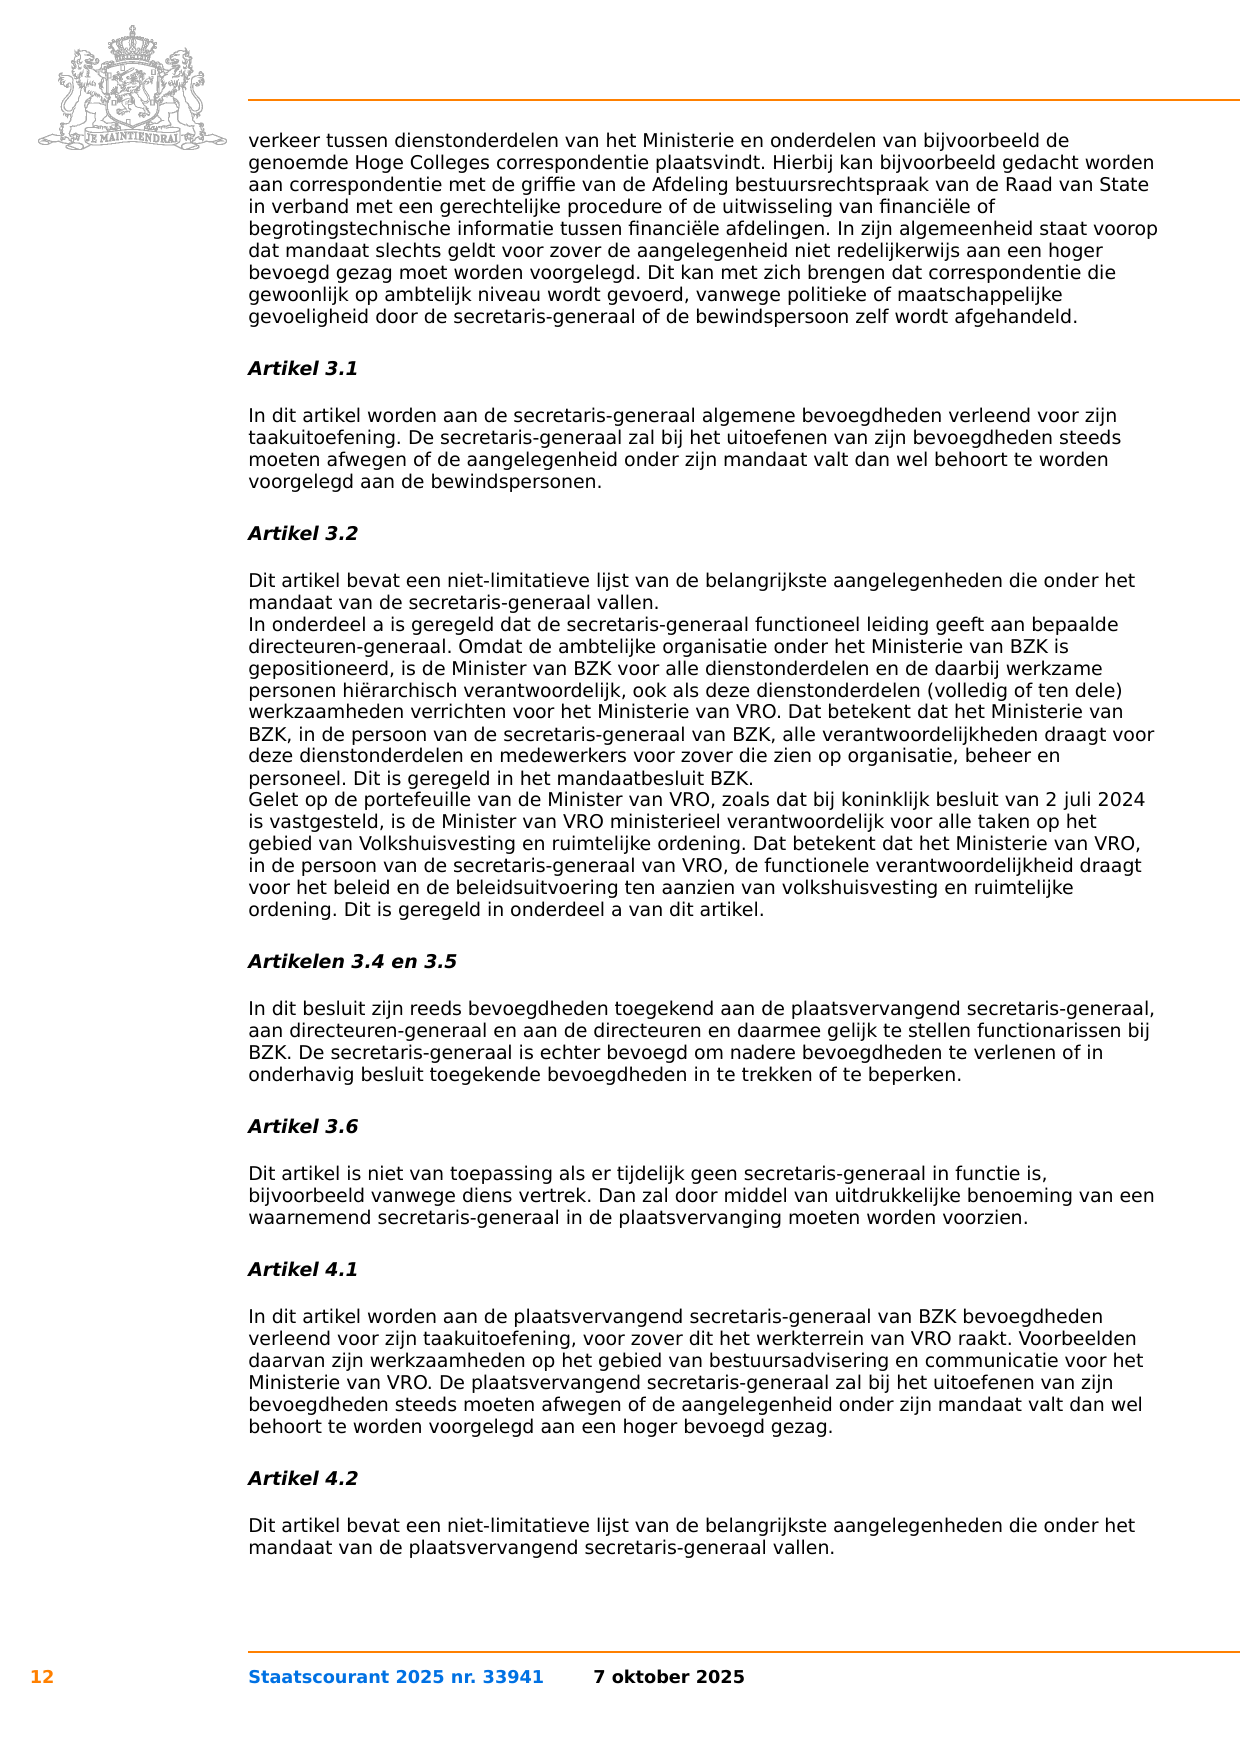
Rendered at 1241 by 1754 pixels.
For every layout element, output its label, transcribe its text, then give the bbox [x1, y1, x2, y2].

subtitle Artikelen 3.4 en 3.5 [248, 951, 1163, 973]
text verkeer tussen dienstonderdelen van het Ministerie en onderdelen van bijvoorbeeld de genoemde Hoge Colleges correspondentie plaatsvindt. Hierbij kan bijvoorbeeld gedacht worden aan correspondentie met de griffie van de Afdeling bestuursrechtspraak van de Raad van State in verband met een gerechtelijke procedure of de uitwisseling van financiële of begrotingstechnische informatie tussen financiële afdelingen. In zijn algemeenheid staat voorop dat mandaat slechts geldt voor zover de aangelegenheid niet redelijkerwijs aan een hoger bevoegd gezag moet worden voorgelegd. Dit kan met zich brengen dat correspondentie die gewoonlijk op ambtelijk niveau wordt gevoerd, vanwege politieke of maatschappelijke gevoeligheid door de secretaris-generaal of de bewindspersoon zelf wordt afgehandeld. [248, 130, 1163, 328]
subtitle Artikel 3.6 [248, 1116, 1163, 1138]
subtitle Artikel 4.1 [248, 1259, 1163, 1281]
subtitle Artikel 3.2 [248, 523, 1163, 544]
text Dit artikel is niet van toepassing als er tijdelijk geen secretaris-generaal in functie is, bijvoorbeeld vanwege diens vertrek. Dan zal door middel van uitdrukkelijke benoeming van een waarnemend secretaris-generaal in de plaatsvervanging moeten worden voorzien. [248, 1163, 1163, 1229]
picture [38, 25, 227, 150]
text In dit besluit zijn reeds bevoegdheden toegekend aan de plaatsvervangend secretaris-generaal, aan directeuren-generaal en aan de directeuren en daarmee gelijk te stellen functionarissen bij BZK. De secretaris-generaal is echter bevoegd om nadere bevoegdheden te verlenen of in onderhavig besluit toegekende bevoegdheden in te trekken of te beperken. [248, 998, 1163, 1086]
text Dit artikel bevat een niet-limitatieve lijst van de belangrijkste aangelegenheden die onder het mandaat van de secretaris-generaal vallen. [248, 569, 1163, 613]
text In dit artikel worden aan de plaatsvervangend secretaris-generaal van BZK bevoegdheden verleend voor zijn taakuitoefening, voor zover dit het werkterrein van VRO raakt. Voorbeelden daarvan zijn werkzaamheden op het gebied van bestuursadvisering en communicatie voor het Ministerie van VRO. De plaatsvervangend secretaris-generaal zal bij het uitoefenen van zijn bevoegdheden steeds moeten afwegen of de aangelegenheid onder zijn mandaat valt dan wel behoort te worden voorgelegd aan een hoger bevoegd gezag. [248, 1306, 1163, 1438]
text Dit artikel bevat een niet-limitatieve lijst van de belangrijkste aangelegenheden die onder het mandaat van de plaatsvervangend secretaris-generaal vallen. [248, 1515, 1163, 1559]
text Gelet op de portefeuille van de Minister van VRO, zoals dat bij koninklijk besluit van 2 juli 2024 is vastgesteld, is de Minister van VRO ministerieel verantwoordelijk voor alle taken op het gebied van Volkshuisvesting en ruimtelijke ordening. Dat betekent dat het Ministerie van VRO, in de persoon van de secretaris-generaal van VRO, de functionele verantwoordelijkheid draagt voor het beleid en de beleidsuitvoering ten aanzien van volkshuisvesting en ruimtelijke ordening. Dit is geregeld in onderdeel a van dit artikel. [248, 789, 1163, 921]
subtitle Artikel 4.2 [248, 1468, 1163, 1490]
text In onderdeel a is geregeld dat de secretaris-generaal functioneel leiding geeft aan bepaalde directeuren-generaal. Omdat de ambtelijke organisatie onder het Ministerie van BZK is gepositioneerd, is de Minister van BZK voor alle dienstonderdelen en de daarbij werkzame personen hiërarchisch verantwoordelijk, ook als deze dienstonderdelen (volledig of ten dele) werkzaamheden verrichten voor het Ministerie van VRO. Dat betekent dat het Ministerie van BZK, in de persoon van de secretaris-generaal van BZK, alle verantwoordelijkheden draagt voor deze dienstonderdelen en medewerkers voor zover die zien op organisatie, beheer en personeel. Dit is geregeld in het mandaatbesluit BZK. [248, 613, 1163, 789]
subtitle Artikel 3.1 [248, 358, 1163, 380]
text In dit artikel worden aan de secretaris-generaal algemene bevoegdheden verleend voor zijn taakuitoefening. De secretaris-generaal zal bij het uitoefenen van zijn bevoegdheden steeds moeten afwegen of de aangelegenheid onder zijn mandaat valt dan wel behoort te worden voorgelegd aan de bewindspersonen. [248, 405, 1163, 493]
